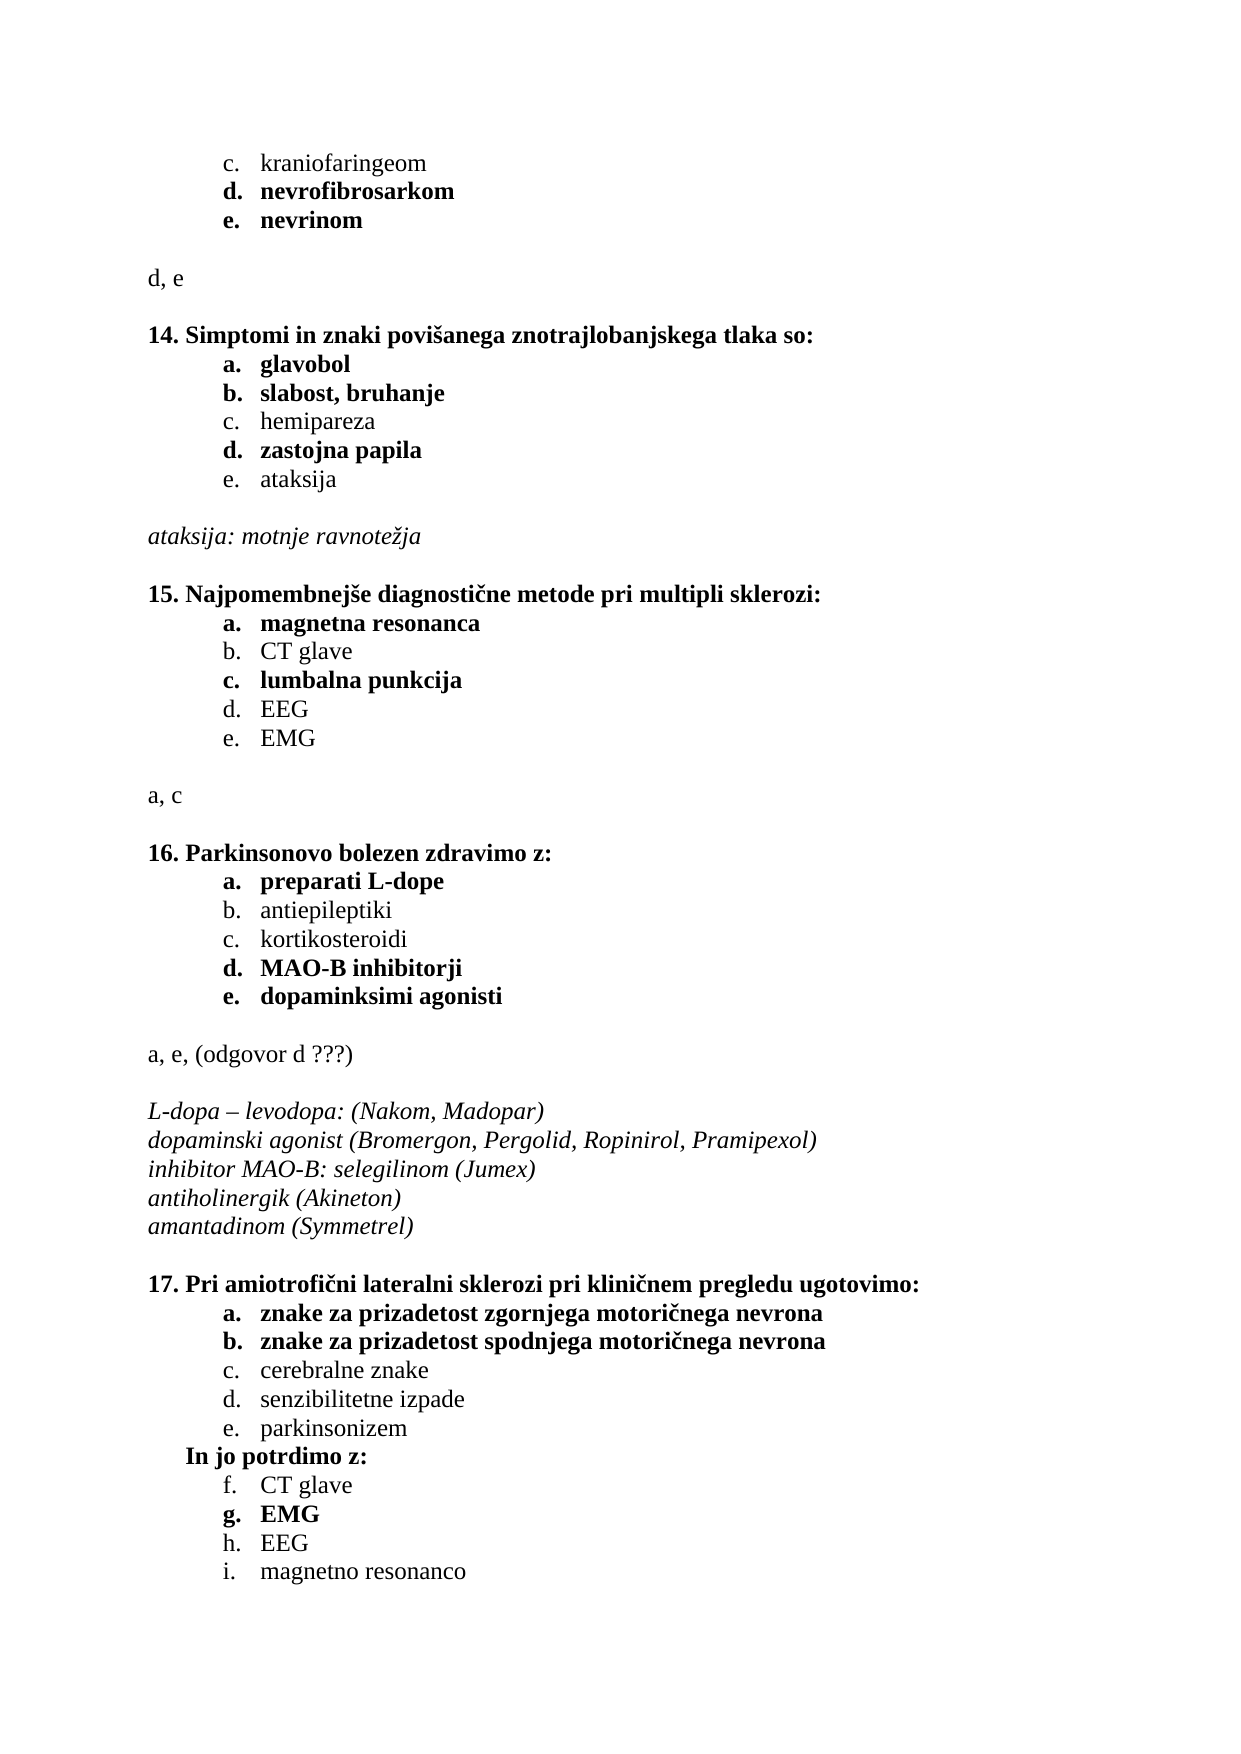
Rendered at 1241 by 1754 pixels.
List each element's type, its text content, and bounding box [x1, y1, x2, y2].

list MAO-B inhibitorji [223, 953, 1092, 981]
list dopaminksimi agonisti [223, 981, 1092, 1010]
list Najpomembnejše diagnostične metode pri multipli sklerozi: [148, 579, 1092, 608]
text a, c [148, 780, 1092, 809]
list preparati L-dope [223, 866, 1092, 895]
text In jo potrdimo z: [185, 1441, 1092, 1470]
list EEG [223, 1528, 1092, 1556]
list CT glave [223, 1470, 1092, 1499]
list glavobol [223, 349, 1092, 378]
list znake za prizadetost zgornjega motoričnega nevrona [223, 1298, 1092, 1326]
list ataksija [223, 464, 1092, 493]
list EEG [223, 694, 1092, 723]
text inhibitor MAO-B: selegilinom (Jumex) [148, 1154, 1092, 1183]
list lumbalna punkcija [223, 665, 1092, 694]
list EMG [223, 723, 1092, 751]
list kortikosteroidi [223, 924, 1092, 953]
text L-dopa – levodopa: (Nakom, Madopar) [148, 1096, 1092, 1125]
list hemipareza [223, 406, 1092, 435]
text antiholinergik (Akineton) [148, 1183, 1092, 1211]
list znake za prizadetost spodnjega motoričnega nevrona [223, 1326, 1092, 1355]
list Parkinsonovo bolezen zdravimo z: [148, 838, 1092, 866]
text ataksija: motnje ravnotežja [148, 521, 1092, 550]
list slabost, bruhanje [223, 378, 1092, 406]
list senzibilitetne izpade [223, 1384, 1092, 1413]
list zastojna papila [223, 435, 1092, 464]
list parkinsonizem [223, 1413, 1092, 1441]
list nevrinom [223, 205, 1092, 234]
list nevrofibrosarkom [223, 176, 1092, 205]
list magnetna resonanca [223, 608, 1092, 636]
list antiepileptiki [223, 895, 1092, 924]
list Pri amiotrofični lateralni sklerozi pri kliničnem pregledu ugotovimo: [148, 1269, 1092, 1298]
list CT glave [223, 636, 1092, 665]
text a, e, (odgovor d ???) [148, 1039, 1092, 1068]
list Simptomi in znaki povišanega znotrajlobanjskega tlaka so: [148, 320, 1092, 349]
text d, e [148, 263, 1092, 291]
list magnetno resonanco [223, 1556, 1092, 1585]
list kraniofaringeom [223, 148, 1092, 176]
list EMG [223, 1499, 1092, 1528]
list cerebralne znake [223, 1355, 1092, 1384]
text amantadinom (Symmetrel) [148, 1211, 1092, 1240]
text dopaminski agonist (Bromergon, Pergolid, Ropinirol, Pramipexol) [148, 1125, 1092, 1154]
